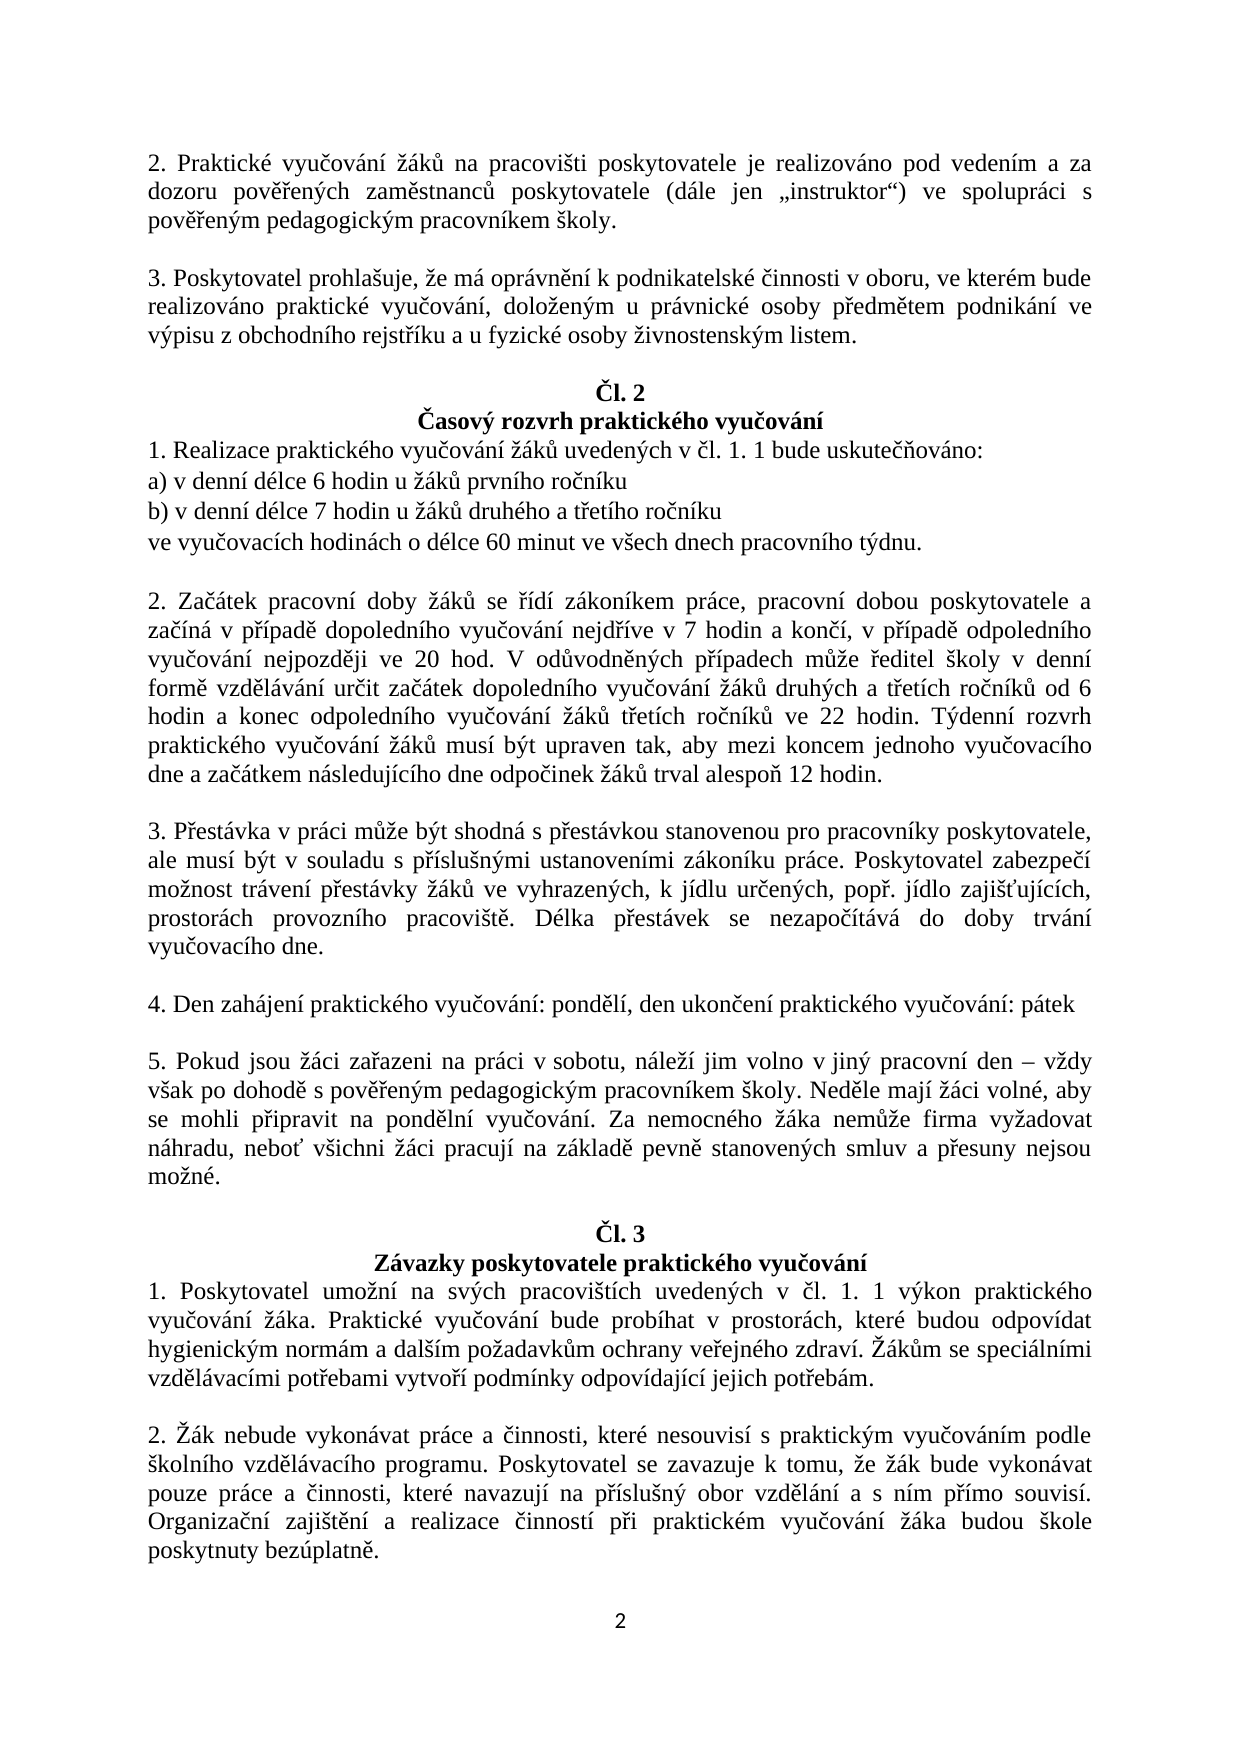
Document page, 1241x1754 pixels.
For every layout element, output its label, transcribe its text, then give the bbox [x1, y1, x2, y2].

text 1. Realizace praktického vyučování žáků uvedených v čl. 1. 1 bude uskutečňováno: [148, 435, 1093, 464]
text Závazky poskytovatele praktického vyučování [148, 1248, 1093, 1276]
text 5. Pokud jsou žáci zařazeni na práci v sobotu, náleží jim volno v jiný pracovní den – vždy však po dohodě s pověřeným pedagogickým pracovníkem školy. Neděle mají žáci volné, aby se mohli připravit na pondělní vyučování. Za nemocného žáka nemůže firma vyžadovat náhradu, neboť všichni žáci pracují na základě pevně stanovených smluv a přesuny nejsou možné. [148, 1046, 1093, 1190]
text 3. Přestávka v práci může být shodná s přestávkou stanovenou pro pracovníky poskytovatele, ale musí být v souladu s příslušnými ustanoveními zákoníku práce. Poskytovatel zabezpečí možnost trávení přestávky žáků ve vyhrazených, k jídlu určených, popř. jídlo zajišťujících, prostorách provozního pracoviště. Délka přestávek se nezapočítává do doby trvání vyučovacího dne. [148, 816, 1093, 960]
text 2. Praktické vyučování žáků na pracovišti poskytovatele je realizováno pod vedením a za dozoru pověřených zaměstnanců poskytovatele (dále jen „instruktor“) ve spolupráci s pověřeným pedagogickým pracovníkem školy. [148, 148, 1093, 234]
text ve vyučovacích hodinách o délce 60 minut ve všech dnech pracovního týdnu. [148, 527, 1093, 556]
text 1. Poskytovatel umožní na svých pracovištích uvedených v čl. 1. 1 výkon praktického vyučování žáka. Praktické vyučování bude probíhat v prostorách, které budou odpovídat hygienickým normám a dalším požadavkům ochrany veřejného zdraví. Žákům se speciálními vzdělávacími potřebami vytvoří podmínky odpovídající jejich potřebám. [148, 1276, 1093, 1391]
text 3. Poskytovatel prohlašuje, že má oprávnění k podnikatelské činnosti v oboru, ve kterém bude realizováno praktické vyučování, doloženým u právnické osoby předmětem podnikání ve výpisu z obchodního rejstříku a u fyzické osoby živnostenským listem. [148, 263, 1093, 349]
text 2. Žák nebude vykonávat práce a činnosti, které nesouvisí s praktickým vyučováním podle školního vzdělávacího programu. Poskytovatel se zavazuje k tomu, že žák bude vykonávat pouze práce a činnosti, které navazují na příslušný obor vzdělání a s ním přímo souvisí. Organizační zajištění a realizace činností při praktickém vyučování žáka budou škole poskytnuty bezúplatně. [148, 1420, 1093, 1564]
text b) v denní délce 7 hodin u žáků druhého a třetího ročníku [148, 496, 1093, 525]
text Časový rozvrh praktického vyučování [148, 406, 1093, 435]
text 2. Začátek pracovní doby žáků se řídí zákoníkem práce, pracovní dobou poskytovatele a začíná v případě dopoledního vyučování nejdříve v 7 hodin a končí, v případě odpoledního vyučování nejpozději ve 20 hod. V odůvodněných případech může ředitel školy v denní formě vzdělávání určit začátek dopoledního vyučování žáků druhých a třetích ročníků od 6 hodin a konec odpoledního vyučování žáků třetích ročníků ve 22 hodin. Týdenní rozvrh praktického vyučování žáků musí být upraven tak, aby mezi koncem jednoho vyučovacího dne a začátkem následujícího dne odpočinek žáků trval alespoň 12 hodin. [148, 586, 1093, 788]
text Čl. 3 [148, 1219, 1093, 1248]
text a) v denní délce 6 hodin u žáků prvního ročníku [148, 466, 1093, 494]
text 4. Den zahájení praktického vyučování: pondělí, den ukončení praktického vyučování: pátek [148, 989, 1093, 1018]
text Čl. 2 [148, 378, 1093, 406]
